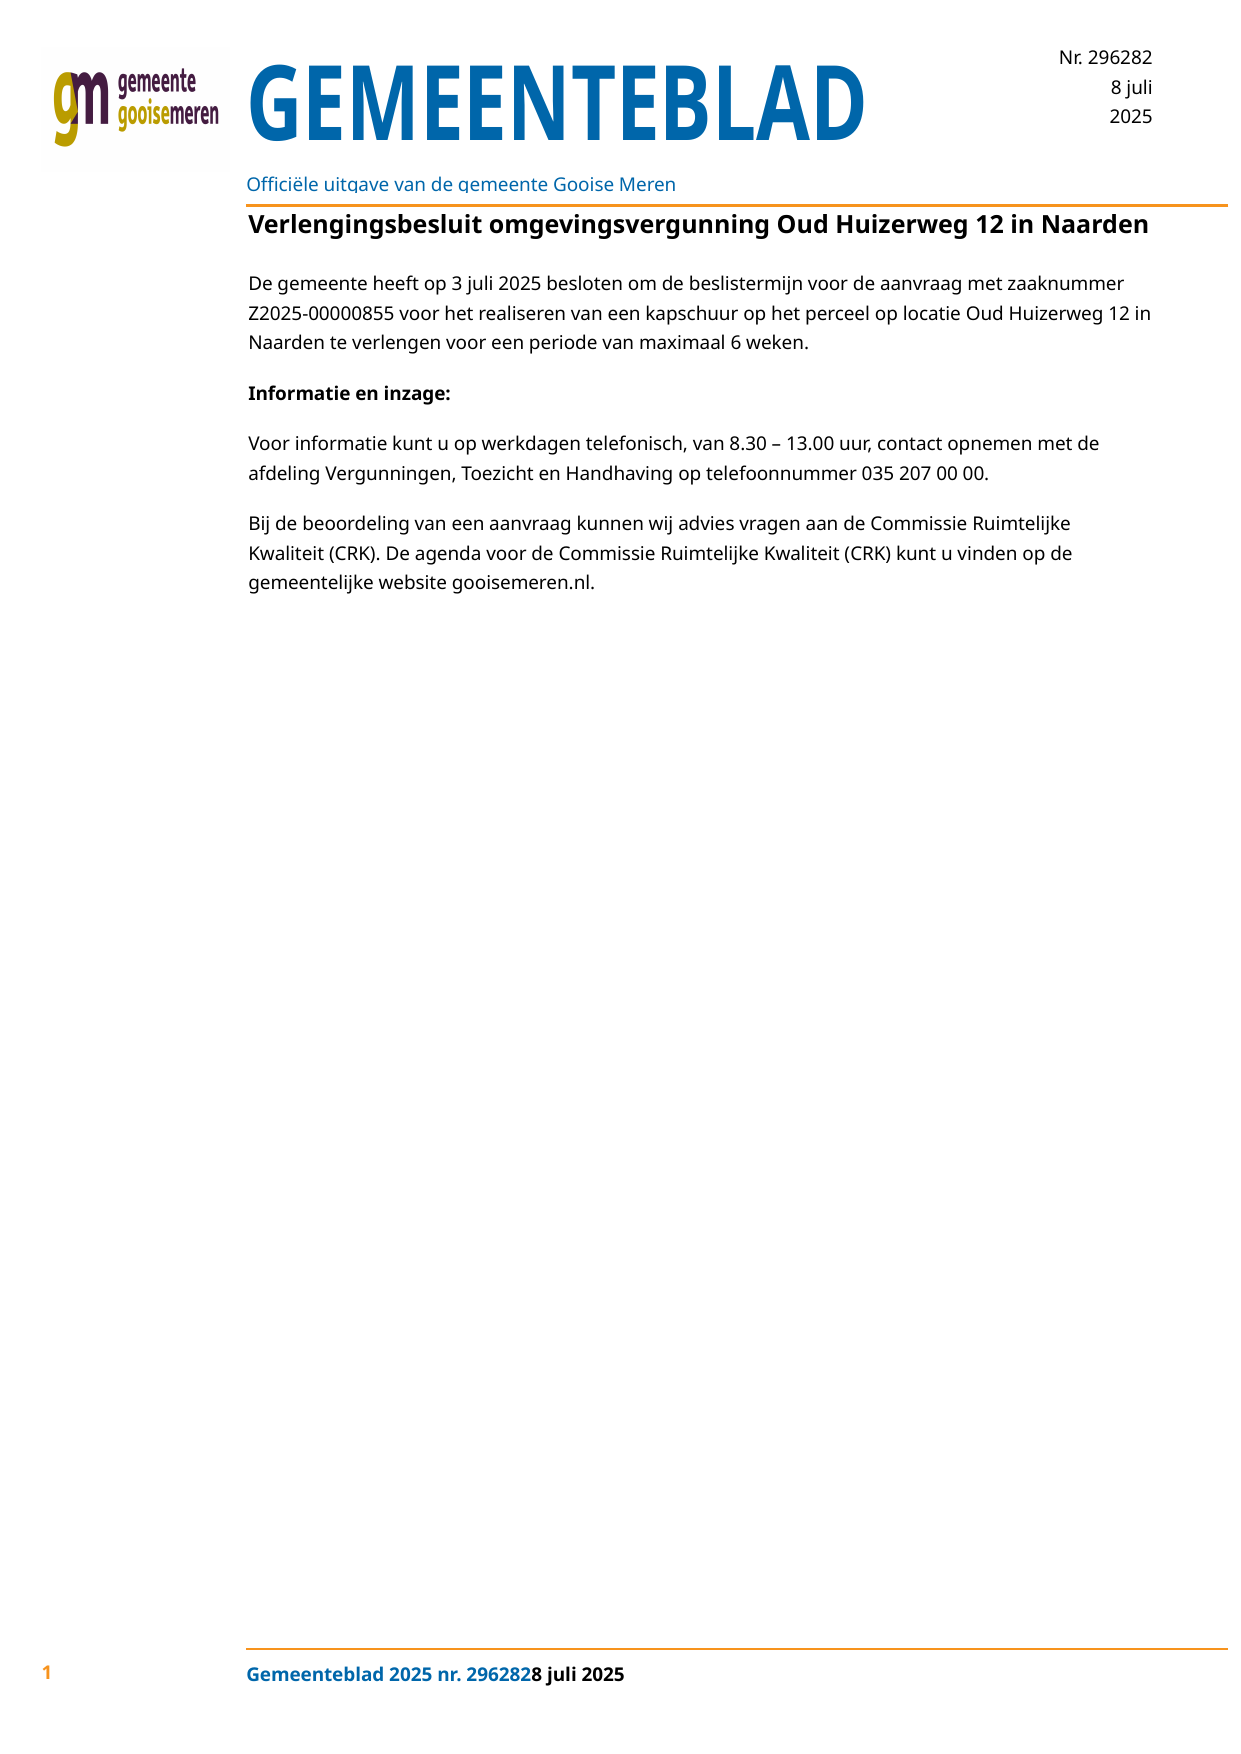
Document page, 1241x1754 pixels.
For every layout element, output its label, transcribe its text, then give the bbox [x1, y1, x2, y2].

text De gemeente heeft op 3 juli 2025 besloten om de beslistermijn voor de aanvraag met zaaknummer Z2025-00000855 voor het realiseren van een kapschuur op het perceel op locatie Oud Huizerweg 12 in Naarden te verlengen voor een periode van maximaal 6 weken. [248, 270, 1152, 355]
text Bij de beoordeling van een aanvraag kunnen wij advies vragen aan de Commissie Ruimtelijke Kwaliteit (CRK). De agenda voor de Commissie Ruimtelijke Kwaliteit (CRK) kunt u vinden op de gemeentelijke website gooisemeren.nl. [248, 510, 1152, 595]
picture [41, 47, 231, 172]
text Verlengingsbesluit omgevingsvergunning Oud Huizerweg 12 in Naarden [248, 207, 1152, 241]
text Informatie en inzage: [248, 380, 1152, 406]
text Voor informatie kunt u op werkdagen telefonisch, van 8.30 – 13.00 uur, contact opnemen met de afdeling Vergunningen, Toezicht en Handhaving op telefoonnummer 035 207 00 00. [248, 430, 1152, 486]
